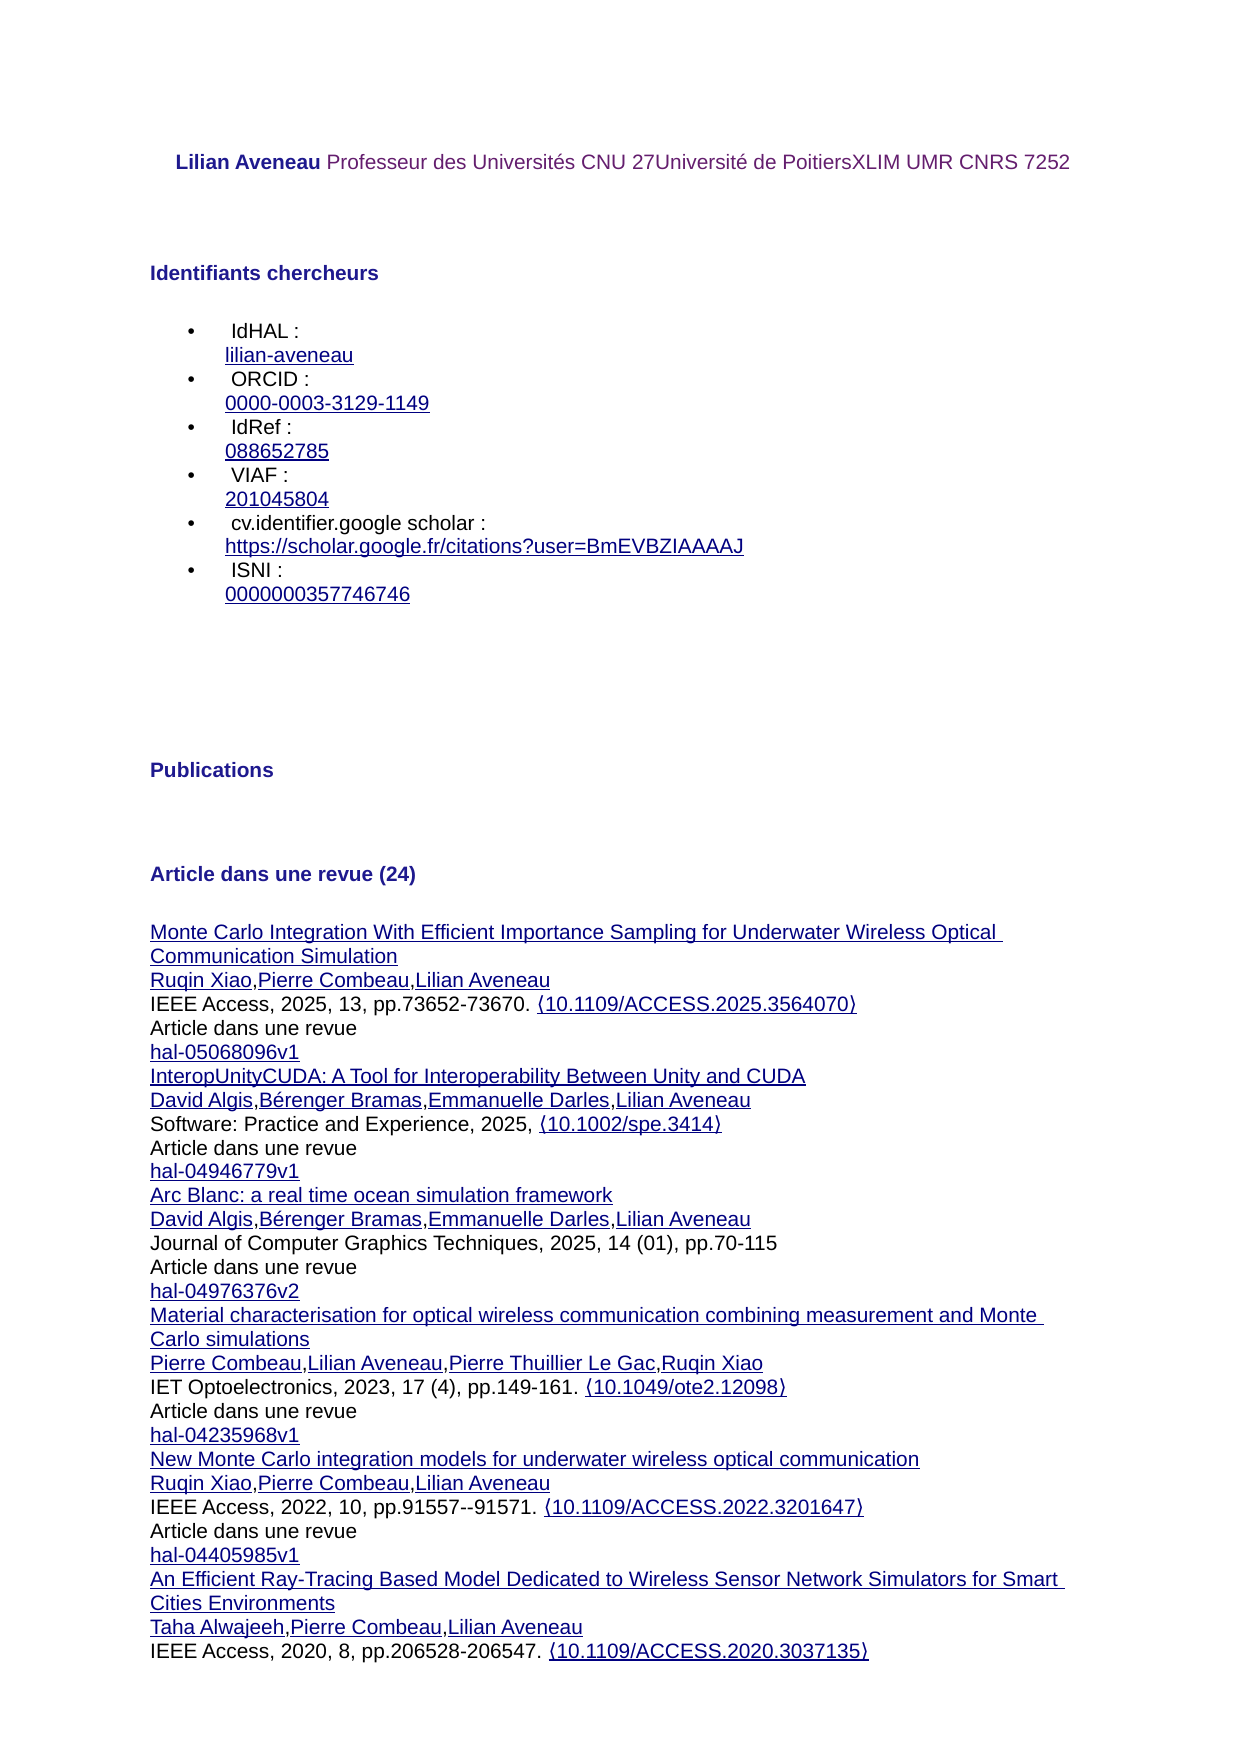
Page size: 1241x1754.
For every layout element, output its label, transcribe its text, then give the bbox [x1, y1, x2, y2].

list https://scholar.google.fr/citations?user=BmEVBZIAAAAJ [187, 534, 1090, 558]
subtitle Identifiants chercheurs [150, 260, 1090, 284]
list ISNI : [187, 558, 1090, 582]
subtitle Article dans une revue (24) [150, 861, 1090, 885]
list IdRef : [187, 414, 1090, 438]
table_cell Arc Blanc: a real time ocean simulation framework David Algis,Bérenger Bramas,Emmanuelle Darles,Lilian Aveneau Journal of Computer Graphics Techniques, 2025, 14 (01), pp.70-115 Article dans une revue hal-04976376v2 [150, 1183, 1090, 1303]
table_cell Material characterisation for optical wireless communication combining measurement and Monte Carlo simulations Pierre Combeau,Lilian Aveneau,Pierre Thuillier Le Gac,Ruqin Xiao IET Optoelectronics, 2023, 17 (4), pp.149-161. ⟨10.1049/ote2.12098⟩ Article dans une revue hal-04235968v1 [150, 1303, 1090, 1447]
list 088652785 [187, 438, 1090, 462]
table_cell New Monte Carlo integration models for underwater wireless optical communication Ruqin Xiao,Pierre Combeau,Lilian Aveneau IEEE Access, 2022, 10, pp.91557--91571. ⟨10.1109/ACCESS.2022.3201647⟩ Article dans une revue hal-04405985v1 [150, 1447, 1090, 1567]
subtitle Publications [150, 758, 1090, 782]
list 0000000357746746 [187, 582, 1090, 606]
list ORCID : [187, 367, 1090, 391]
list cv.identifier.google scholar : [187, 510, 1090, 534]
list lilian-aveneau [187, 343, 1090, 367]
list 0000-0003-3129-1149 [187, 391, 1090, 414]
list 201045804 [187, 486, 1090, 510]
subtitle Lilian Aveneau Professeur des Universités CNU 27Université de PoitiersXLIM UMR CNRS 7252 [150, 150, 1090, 174]
list VIAF : [187, 462, 1090, 486]
table_cell InteropUnityCUDA: A Tool for Interoperability Between Unity and CUDA David Algis,Bérenger Bramas,Emmanuelle Darles,Lilian Aveneau Software: Practice and Experience, 2025, ⟨10.1002/spe.3414⟩ Article dans une revue hal-04946779v1 [150, 1064, 1090, 1183]
table_cell An Efficient Ray-Tracing Based Model Dedicated to Wireless Sensor Network Simulators for Smart Cities Environments Taha Alwajeeh,Pierre Combeau,Lilian Aveneau IEEE Access, 2020, 8, pp.206528-206547. ⟨10.1109/ACCESS.2020.3037135⟩ [150, 1567, 1090, 1662]
list IdHAL : [187, 319, 1090, 343]
table_header Monte Carlo Integration With Efficient Importance Sampling for Underwater Wireless Optical Communication Simulation Ruqin Xiao,Pierre Combeau,Lilian Aveneau IEEE Access, 2025, 13, pp.73652-73670. ⟨10.1109/ACCESS.2025.3564070⟩ Article dans une revue hal-05068096v1 [150, 920, 1090, 1063]
